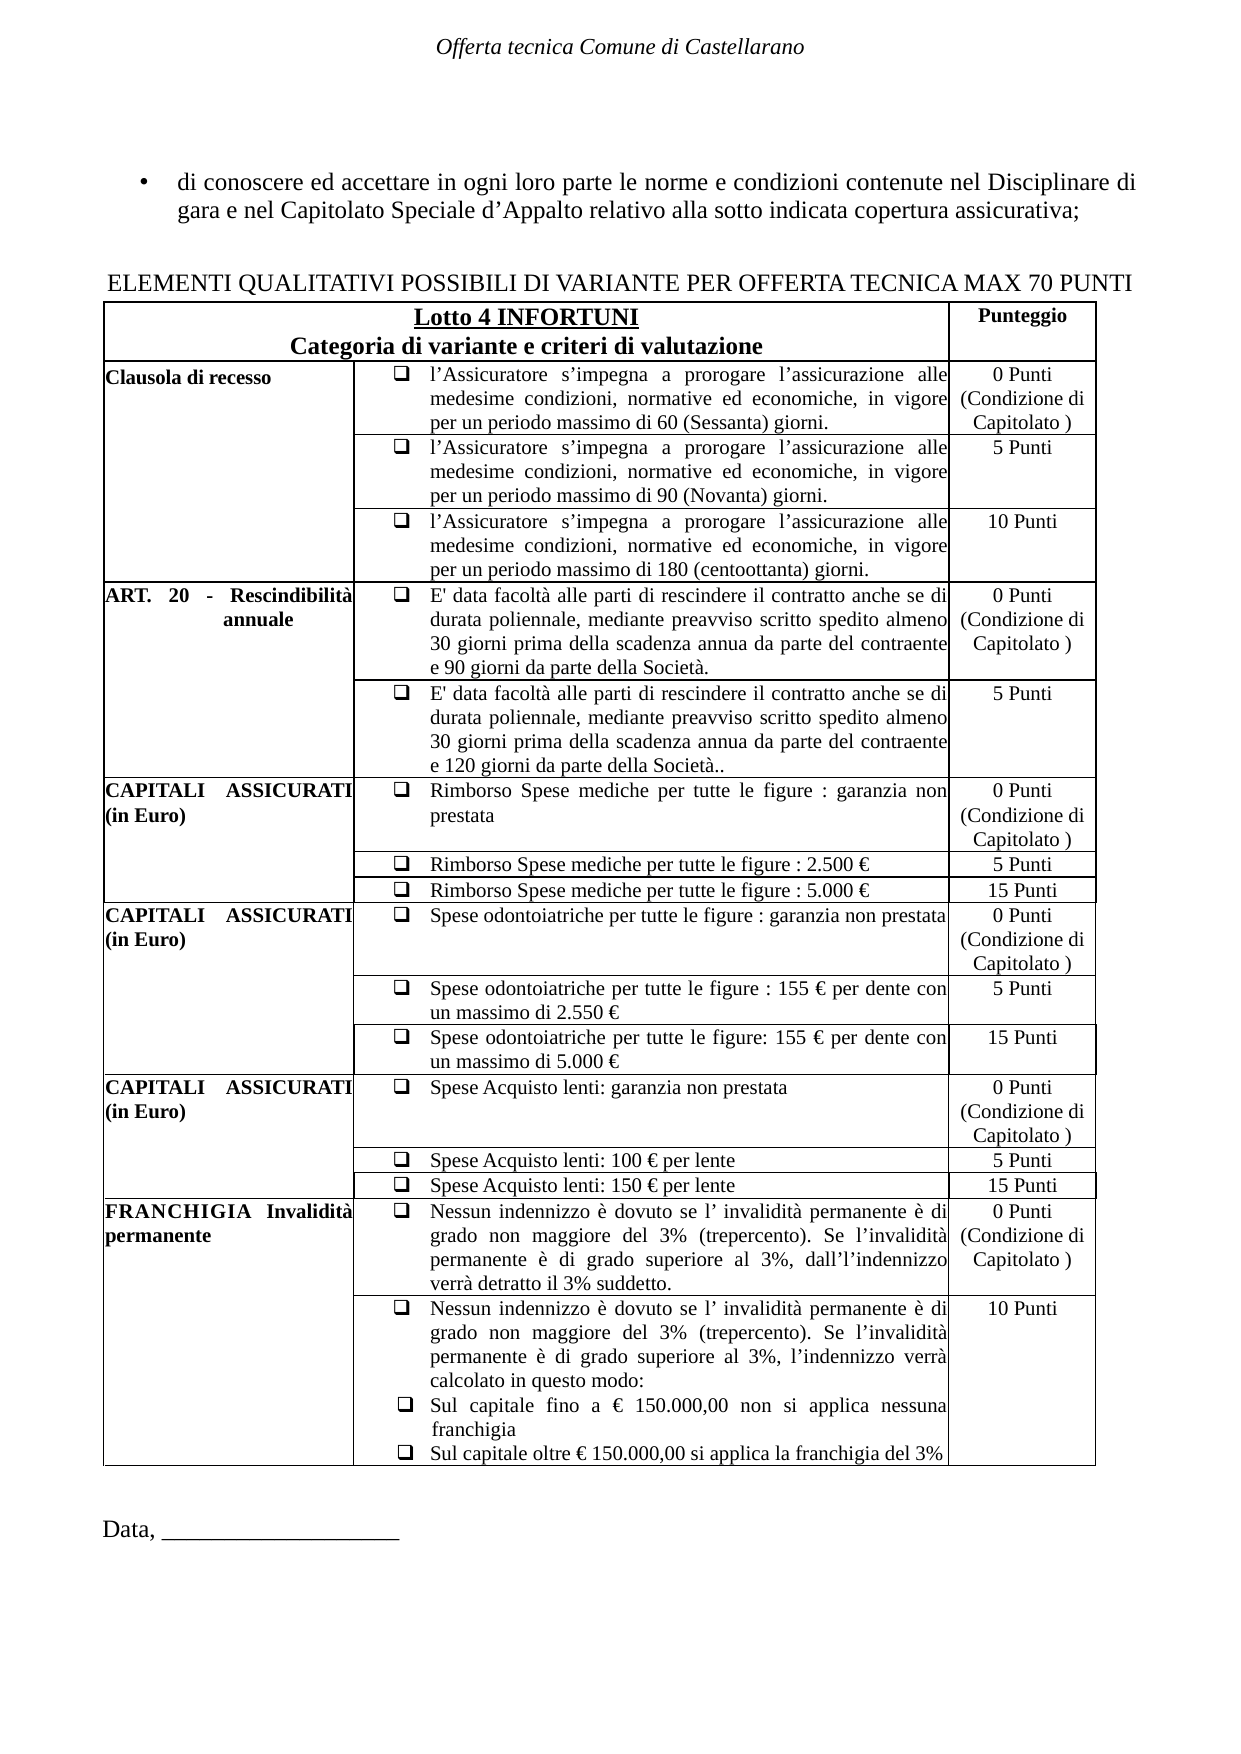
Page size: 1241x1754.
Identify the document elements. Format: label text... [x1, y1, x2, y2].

table_cell 5 Punti [950, 852, 1095, 876]
table_cell 0 Punti (Condizione di Capitolato ) [949, 1075, 1095, 1147]
table_cell Rimborso Spese mediche per tutte le figure : 5.000 € [355, 878, 948, 902]
table_cell l’Assicuratore s’impegna a prorogare l’assicurazione alle medesime condizioni, normative ed economiche, in vigore per un periodo massimo di 60 (Sessanta) giorni. [355, 362, 948, 434]
text ELEMENTI QUALITATIVI POSSIBILI DI VARIANTE PER OFFERTA TECNICA MAX 70 PUNTI [102, 268, 1138, 297]
table_cell Spese Acquisto lenti: garanzia non prestata [354, 1075, 948, 1147]
table_cell 10 Punti [950, 509, 1095, 581]
text Data, ___________________ [102, 1514, 1138, 1542]
table_cell Spese odontoiatriche per tutte le figure : garanzia non prestata [354, 903, 948, 975]
table_cell 15 Punti [950, 1173, 1095, 1197]
table_cell 0 Punti (Condizione di Capitolato ) [950, 778, 1095, 851]
table_cell CAPITALI ASSICURATI (in Euro) [104, 1075, 353, 1197]
table_cell Spese Acquisto lenti: 150 € per lente [355, 1173, 948, 1197]
table_cell Spese odontoiatriche per tutte le figure : 155 € per dente con un massimo di 2.550 € [354, 976, 948, 1024]
table_cell Spese Acquisto lenti: 100 € per lente [354, 1148, 948, 1172]
table_cell Nessun indennizzo è dovuto se l’ invalidità permanente è di grado non maggiore del 3% (trepercento). Se l’invalidità permanente è di grado superiore al 3%, dall’l’indennizzo verrà detratto il 3% suddetto. [354, 1199, 948, 1295]
table_cell Nessun indennizzo è dovuto se l’ invalidità permanente è di grado non maggiore del 3% (trepercento). Se l’invalidità permanente è di grado superiore al 3%, l’indennizzo verrà calcolato in questo modo: Sul capitale fino a € 150.000,00 non si applica nessuna franchigia Sul capitale oltre € 150.000,00 si applica la franchigia del 3% [354, 1296, 948, 1465]
table_cell Spese odontoiatriche per tutte le figure: 155 € per dente con un massimo di 5.000 € [355, 1025, 948, 1073]
table_cell 10 Punti [949, 1296, 1095, 1465]
table_cell E' data facoltà alle parti di rescindere il contratto anche se di durata poliennale, mediante preavviso scritto spedito almeno 30 giorni prima della scadenza annua da parte del contraente e 120 giorni da parte della Società.. [355, 681, 948, 777]
table_cell 15 Punti [950, 1025, 1095, 1073]
table_cell 5 Punti [949, 976, 1095, 1024]
table_cell ART. 20 - Rescindibilità annuale [105, 583, 353, 777]
table_cell E' data facoltà alle parti di rescindere il contratto anche se di durata poliennale, mediante preavviso scritto spedito almeno 30 giorni prima della scadenza annua da parte del contraente e 90 giorni da parte della Società. [355, 583, 948, 679]
table_cell 15 Punti [950, 878, 1095, 902]
table_cell CAPITALI ASSICURATI (in Euro) [104, 903, 353, 1073]
table_cell l’Assicuratore s’impegna a prorogare l’assicurazione alle medesime condizioni, normative ed economiche, in vigore per un periodo massimo di 90 (Novanta) giorni. [355, 435, 948, 507]
table_cell Rimborso Spese mediche per tutte le figure : 2.500 € [355, 852, 948, 876]
table_header Lotto 4 INFORTUNI Categoria di variante e criteri di valutazione [105, 303, 948, 360]
table_cell 5 Punti [950, 435, 1095, 507]
table_cell CAPITALI ASSICURATI (in Euro) [105, 778, 353, 902]
table_cell FRANCHIGIA Invalidità permanente [104, 1199, 353, 1465]
table_cell 0 Punti (Condizione di Capitolato ) [950, 362, 1095, 434]
table_cell 5 Punti [950, 681, 1095, 777]
table_cell 0 Punti (Condizione di Capitolato ) [949, 1199, 1095, 1295]
table_cell Clausola di recesso [105, 362, 353, 581]
table_cell l’Assicuratore s’impegna a prorogare l’assicurazione alle medesime condizioni, normative ed economiche, in vigore per un periodo massimo di 180 (centoottanta) giorni. [355, 509, 948, 581]
table_cell 0 Punti (Condizione di Capitolato ) [949, 903, 1095, 975]
table_cell 0 Punti (Condizione di Capitolato ) [950, 583, 1095, 679]
table_header Punteggio [950, 303, 1095, 360]
table_cell 5 Punti [949, 1148, 1095, 1172]
table_cell Rimborso Spese mediche per tutte le figure : garanzia non prestata [355, 778, 948, 851]
list di conoscere ed accettare in ogni loro parte le norme e condizioni contenute nel Disciplinare di gara e nel Capitolato Speciale d’Appalto relativo alla sotto indicata copertura assicurativa; [139, 167, 1138, 224]
